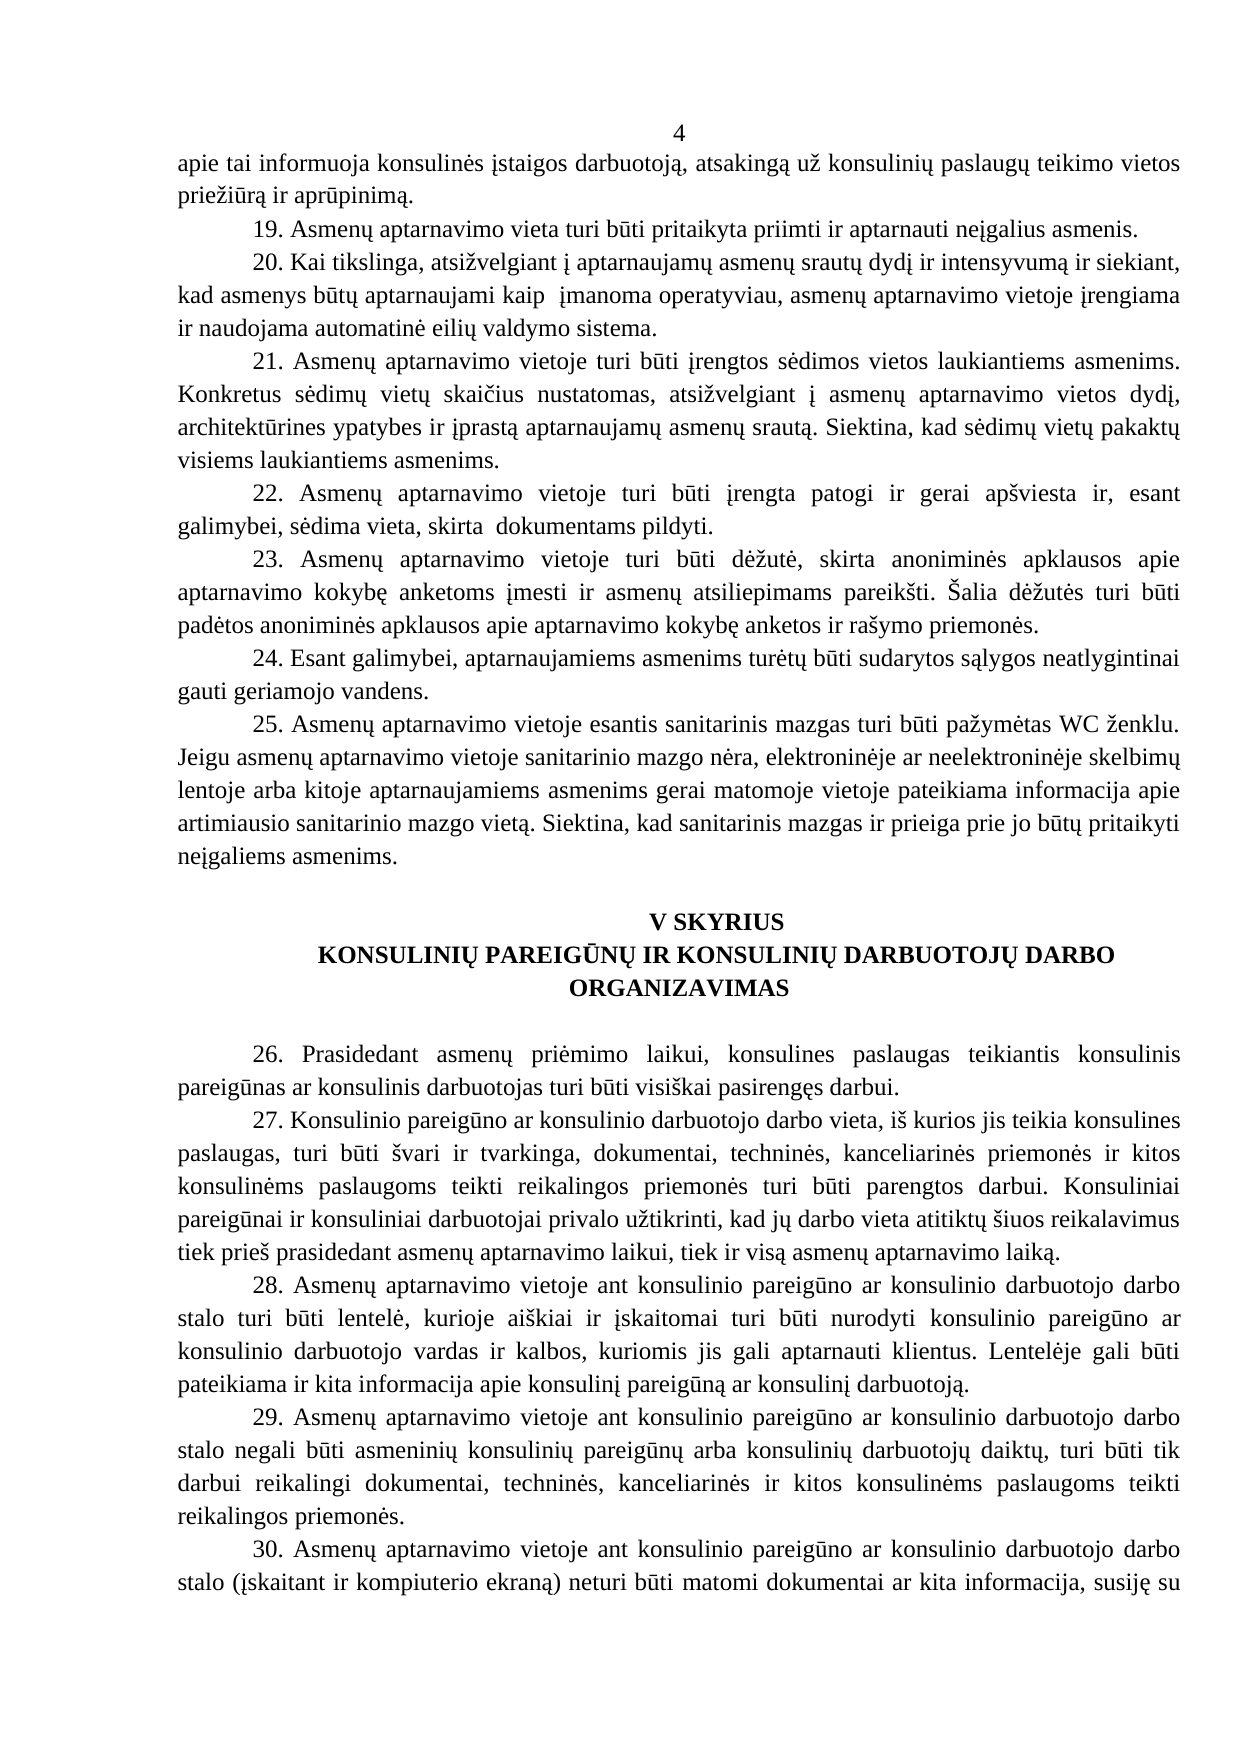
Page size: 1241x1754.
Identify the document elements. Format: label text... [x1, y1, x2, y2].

text 28. Asmenų aptarnavimo vietoje ant konsulinio pareigūno ar konsulinio darbuotojo darbo stalo turi būti lentelė, kurioje aiškiai ir įskaitomai turi būti nurodyti konsulinio pareigūno ar konsulinio darbuotojo vardas ir kalbos, kuriomis jis gali aptarnauti klientus. Lentelėje gali būti pateikiama ir kita informacija apie konsulinį pareigūną ar konsulinį darbuotoją. [177, 1270, 1181, 1398]
text 27. Konsulinio pareigūno ar konsulinio darbuotojo darbo vieta, iš kurios jis teikia konsulines paslaugas, turi būti švari ir tvarkinga, dokumentai, techninės, kanceliarinės priemonės ir kitos konsulinėms paslaugoms teikti reikalingos priemonės turi būti parengtos darbui. Konsuliniai pareigūnai ir konsuliniai darbuotojai privalo užtikrinti, kad jų darbo vieta atitiktų šiuos reikalavimus tiek prieš prasidedant asmenų aptarnavimo laikui, tiek ir visą asmenų aptarnavimo laiką. [177, 1105, 1181, 1266]
text 20. Kai tikslinga, atsižvelgiant į aptarnaujamų asmenų srautų dydį ir intensyvumą ir siekiant, kad asmenys būtų aptarnaujami kaip įmanoma operatyviau, asmenų aptarnavimo vietoje įrengiama ir naudojama automatinė eilių valdymo sistema. [177, 247, 1181, 341]
text 26. Prasidedant asmenų priėmimo laikui, konsulines paslaugas teikiantis konsulinis pareigūnas ar konsulinis darbuotojas turi būti visiškai pasirengęs darbui. [177, 1039, 1181, 1101]
text 23. Asmenų aptarnavimo vietoje turi būti dėžutė, skirta anoniminės apklausos apie aptarnavimo kokybę anketoms įmesti ir asmenų atsiliepimams pareikšti. Šalia dėžutės turi būti padėtos anoniminės apklausos apie aptarnavimo kokybę anketos ir rašymo priemonės. [177, 544, 1181, 639]
text KONSULINIŲ PAREIGŪNŲ IR KONSULINIŲ DARBUOTOJŲ DARBO ORGANIZAVIMAS [177, 940, 1181, 1002]
text apie tai informuoja konsulinės įstaigos darbuotoją, atsakingą už konsulinių paslaugų teikimo vietos priežiūrą ir aprūpinimą. [177, 148, 1181, 209]
text 24. Esant galimybei, aptarnaujamiems asmenims turėtų būti sudarytos sąlygos neatlygintinai gauti geriamojo vandens. [177, 643, 1181, 705]
text 21. Asmenų aptarnavimo vietoje turi būti įrengtos sėdimos vietos laukiantiems asmenims. Konkretus sėdimų vietų skaičius nustatomas, atsižvelgiant į asmenų aptarnavimo vietos dydį, architektūrines ypatybes ir įprastą aptarnaujamų asmenų srautą. Siektina, kad sėdimų vietų pakaktų visiems laukiantiems asmenims. [177, 346, 1181, 473]
text 25. Asmenų aptarnavimo vietoje esantis sanitarinis mazgas turi būti pažymėtas WC ženklu. Jeigu asmenų aptarnavimo vietoje sanitarinio mazgo nėra, elektroninėje ar neelektroninėje skelbimų lentoje arba kitoje aptarnaujamiems asmenims gerai matomoje vietoje pateikiama informacija apie artimiausio sanitarinio mazgo vietą. Siektina, kad sanitarinis mazgas ir prieiga prie jo būtų pritaikyti neįgaliems asmenims. [177, 709, 1181, 870]
text 22. Asmenų aptarnavimo vietoje turi būti įrengta patogi ir gerai apšviesta ir, esant galimybei, sėdima vieta, skirta dokumentams pildyti. [177, 478, 1181, 539]
text 30. Asmenų aptarnavimo vietoje ant konsulinio pareigūno ar konsulinio darbuotojo darbo stalo (įskaitant ir kompiuterio ekraną) neturi būti matomi dokumentai ar kita informacija, susiję su [177, 1534, 1181, 1596]
text 29. Asmenų aptarnavimo vietoje ant konsulinio pareigūno ar konsulinio darbuotojo darbo stalo negali būti asmeninių konsulinių pareigūnų arba konsulinių darbuotojų daiktų, turi būti tik darbui reikalingi dokumentai, techninės, kanceliarinės ir kitos konsulinėms paslaugoms teikti reikalingos priemonės. [177, 1402, 1181, 1530]
text V SKYRIUS [177, 907, 1181, 936]
text 19. Asmenų aptarnavimo vieta turi būti pritaikyta priimti ir aptarnauti neįgalius asmenis. [177, 214, 1181, 242]
